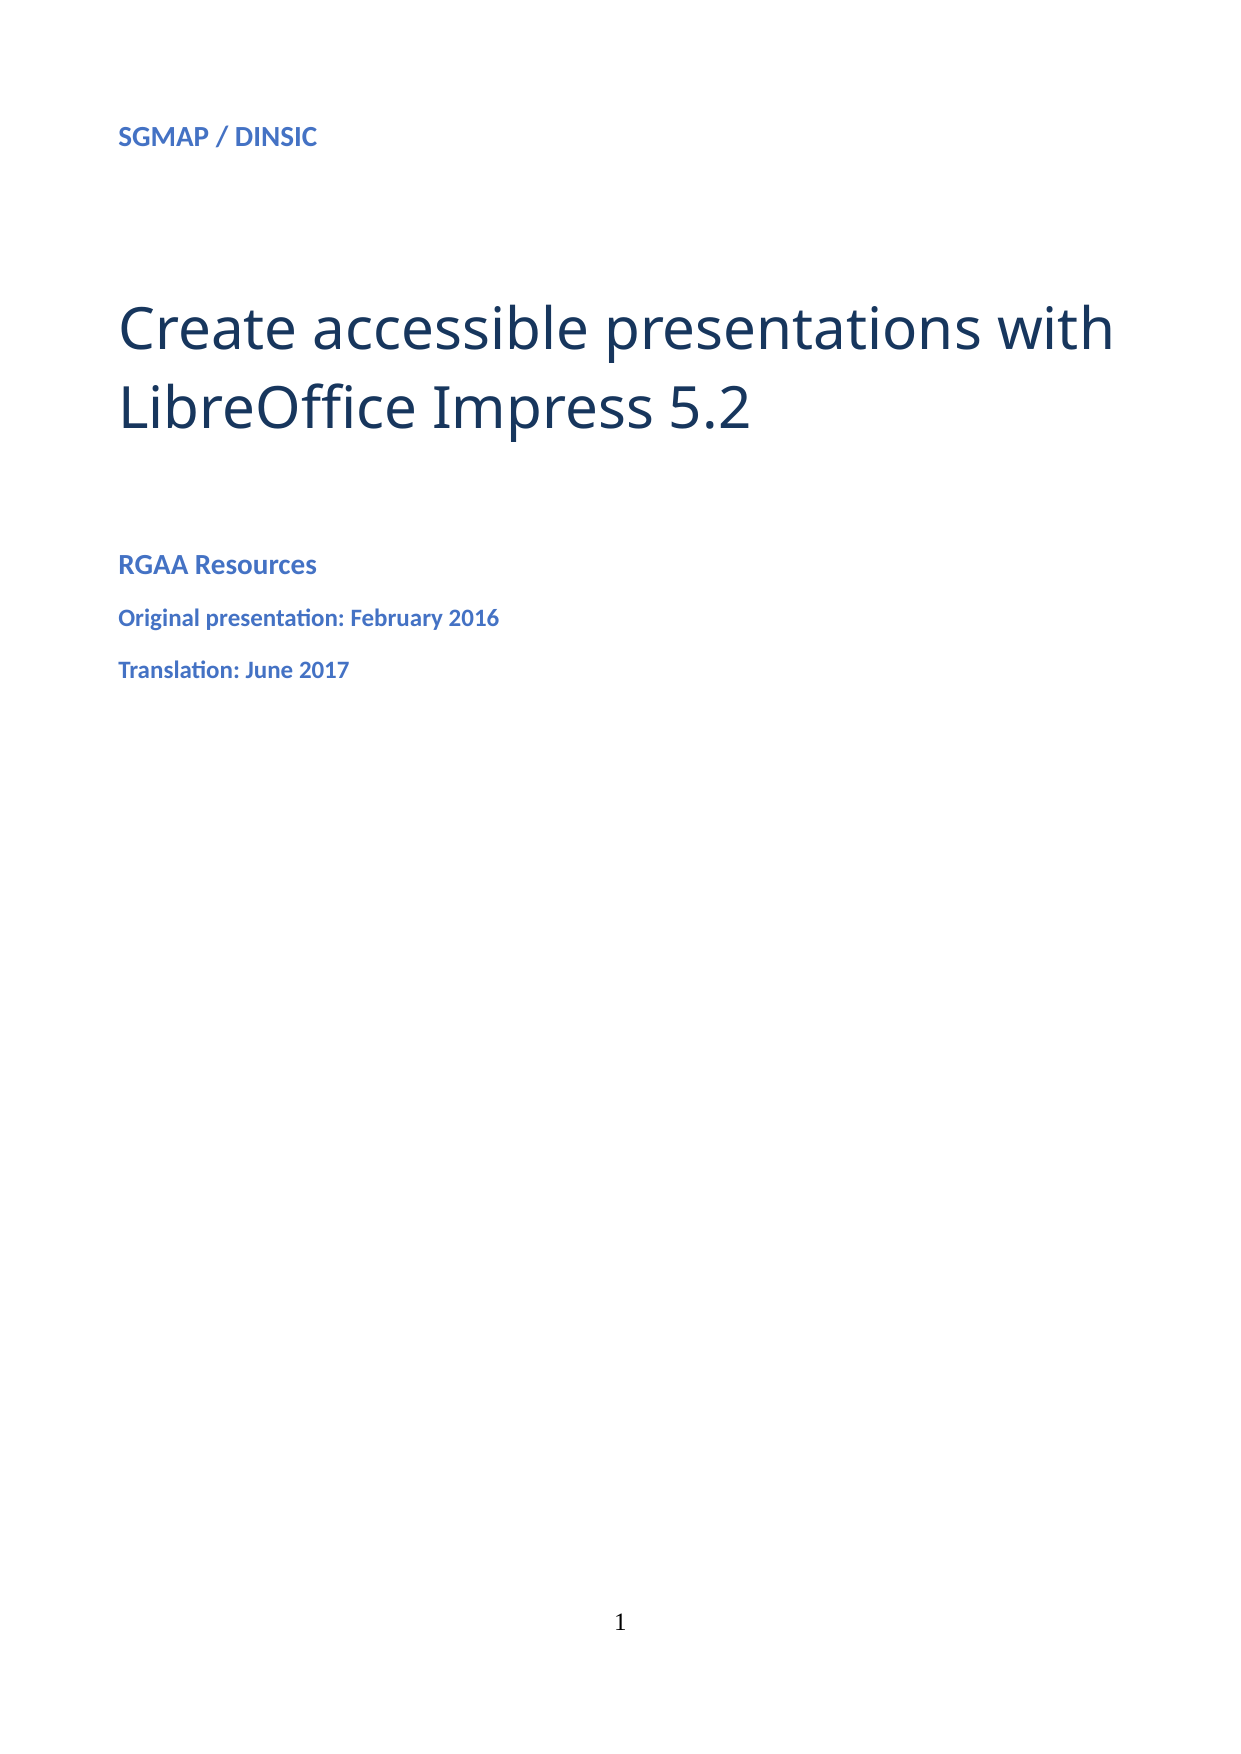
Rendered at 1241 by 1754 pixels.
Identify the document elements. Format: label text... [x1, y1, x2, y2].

text RGAA Resources [118, 546, 1122, 582]
text Create accessible presentations with LibreOffice Impress 5.2 [118, 287, 1122, 446]
text SGMAP / DINSIC [118, 118, 1122, 154]
text Original presentation: February 2016 [118, 602, 1122, 633]
text Translation: June 2017 [118, 654, 1122, 684]
